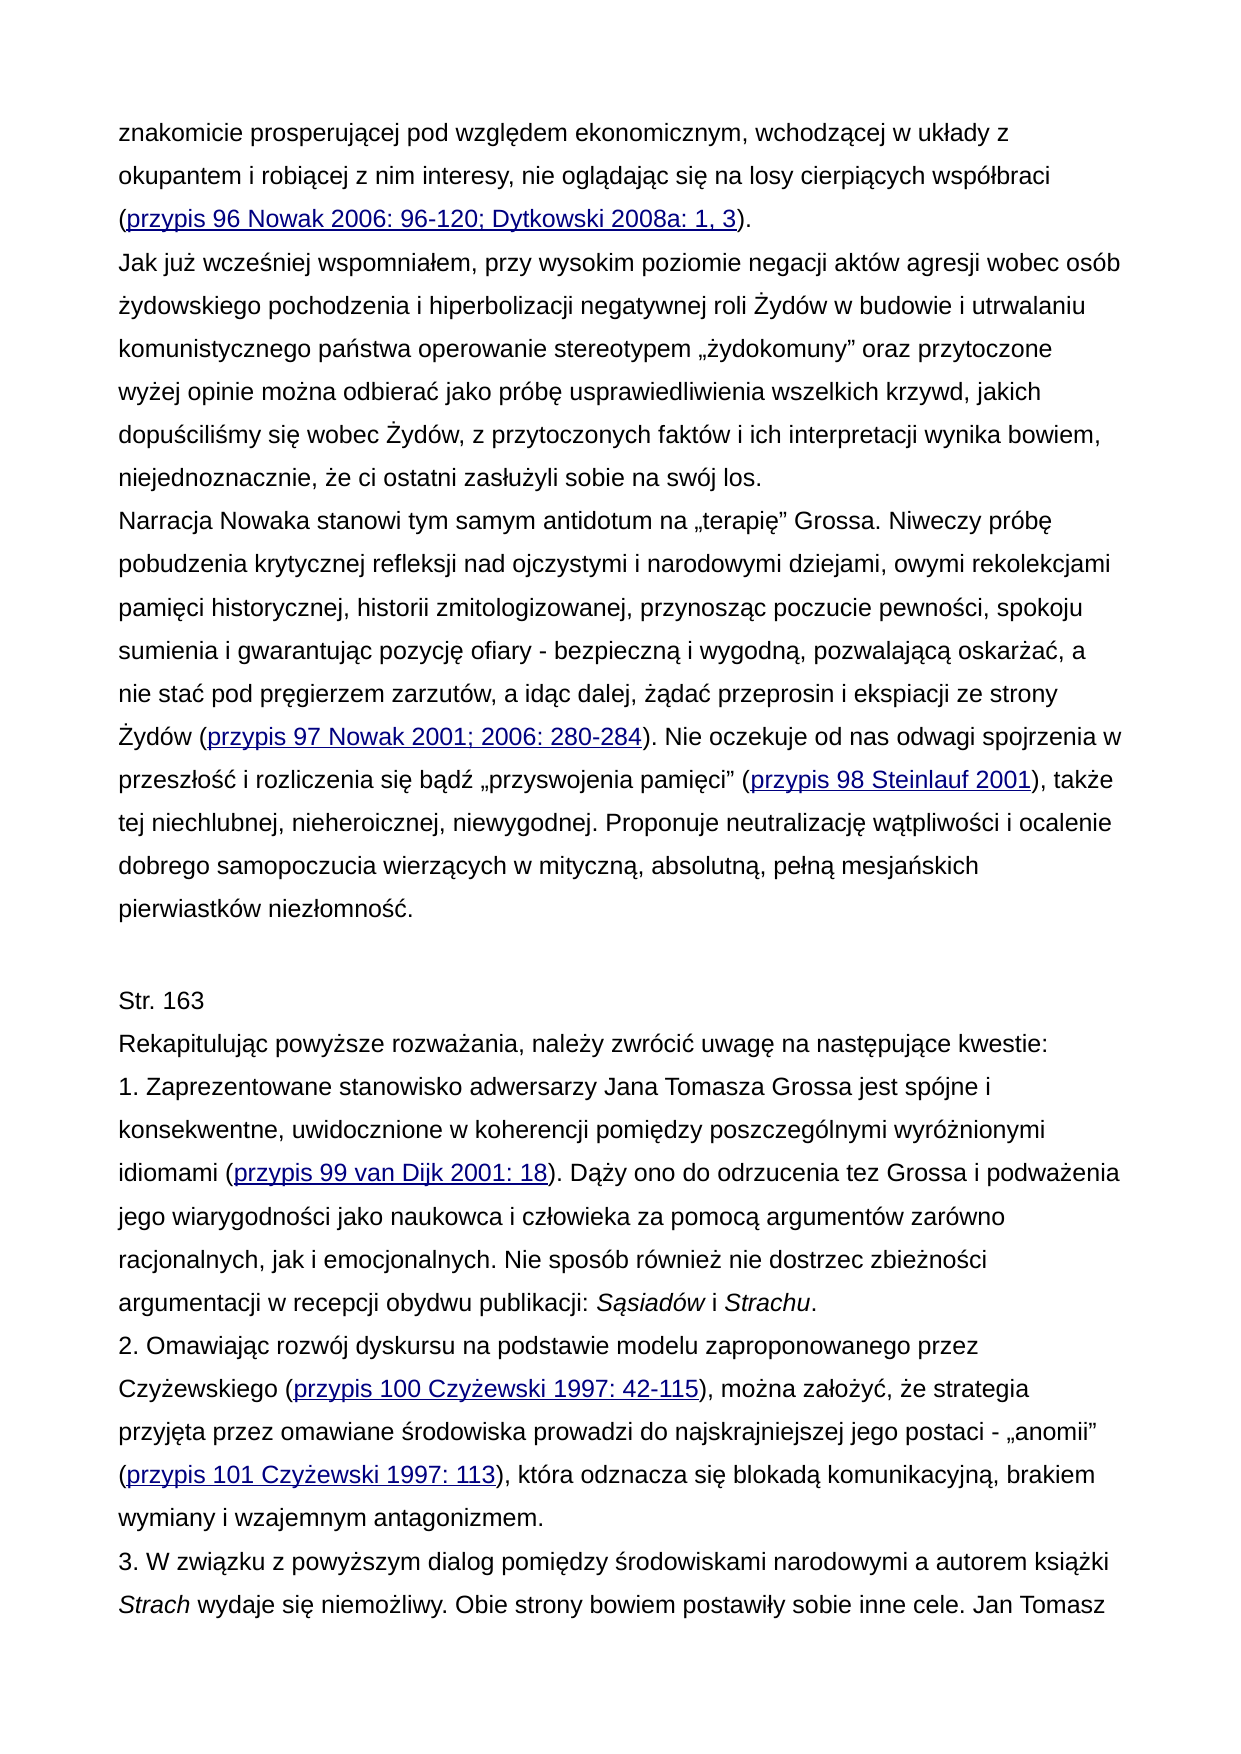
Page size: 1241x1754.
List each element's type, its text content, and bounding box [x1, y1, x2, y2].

text Jak już wcześniej wspomniałem, przy wysokim poziomie negacji aktów agresji wobec osób żydowskiego pochodzenia i hiperbolizacji negatywnej roli Żydów w budowie i utrwalaniu komunistycznego państwa operowanie stereotypem „żydokomuny” oraz przytoczone wyżej opinie można odbierać jako próbę usprawiedliwienia wszelkich krzywd, jakich dopuściliśmy się wobec Żydów, z przytoczonych faktów i ich interpretacji wynika bowiem, niejednoznacznie, że ci ostatni zasłużyli sobie na swój los. [118, 247, 1122, 492]
text 3. W związku z powyższym dialog pomiędzy środowiskami narodowymi a autorem książki Strach wydaje się niemożliwy. Obie strony bowiem postawiły sobie inne cele. Jan Tomasz [118, 1547, 1122, 1618]
text 2. Omawiając rozwój dyskursu na podstawie modelu zaproponowanego przez Czyżewskiego (przypis 100 Czyżewski 1997: 42-115), można założyć, że strategia przyjęta przez omawiane środowiska prowadzi do najskrajniejszej jego postaci - „anomii” (przypis 101 Czyżewski 1997: 113), która odznacza się blokadą komunikacyjną, brakiem wymiany i wzajemnym antagonizmem. [118, 1331, 1122, 1532]
text 1. Zaprezentowane stanowisko adwersarzy Jana Tomasza Grossa jest spójne i konsekwentne, uwidocznione w koherencji pomiędzy poszczególnymi wyróżnionymi idiomami (przypis 99 van Dijk 2001: 18). Dąży ono do odrzucenia tez Grossa i podważenia jego wiarygodności jako naukowca i człowieka za pomocą argumentów zarówno racjonalnych, jak i emocjonalnych. Nie sposób również nie dostrzec zbieżności argumentacji w recepcji obydwu publikacji: Sąsiadów i Strachu. [118, 1072, 1122, 1317]
text Narracja Nowaka stanowi tym samym antidotum na „terapię” Grossa. Niweczy próbę pobudzenia krytycznej refleksji nad ojczystymi i narodowymi dziejami, owymi rekolekcjami pamięci historycznej, historii zmitologizowanej, przynosząc poczucie pewności, spokoju sumienia i gwarantując pozycję ofiary - bezpieczną i wygodną, pozwalającą oskarżać, a nie stać pod pręgierzem zarzutów, a idąc dalej, żądać przeprosin i ekspiacji ze strony Żydów (przypis 97 Nowak 2001; 2006: 280-284). Nie oczekuje od nas odwagi spojrzenia w przeszłość i rozliczenia się bądź „przyswojenia pamięci” (przypis 98 Steinlauf 2001), także tej niechlubnej, nieheroicznej, niewygodnej. Proponuje neutralizację wątpliwości i ocalenie dobrego samopoczucia wierzących w mityczną, absolutną, pełną mesjańskich pierwiastków niezłomność. [118, 506, 1122, 923]
text znakomicie prosperującej pod względem ekonomicznym, wchodzącej w układy z okupantem i robiącej z nim interesy, nie oglądając się na losy cierpiących współbraci (przypis 96 Nowak 2006: 96-120; Dytkowski 2008a: 1, 3). [118, 118, 1122, 233]
text Rekapitulując powyższe rozważania, należy zwrócić uwagę na następujące kwestie: [118, 1029, 1122, 1058]
text Str. 163 [118, 986, 1122, 1015]
